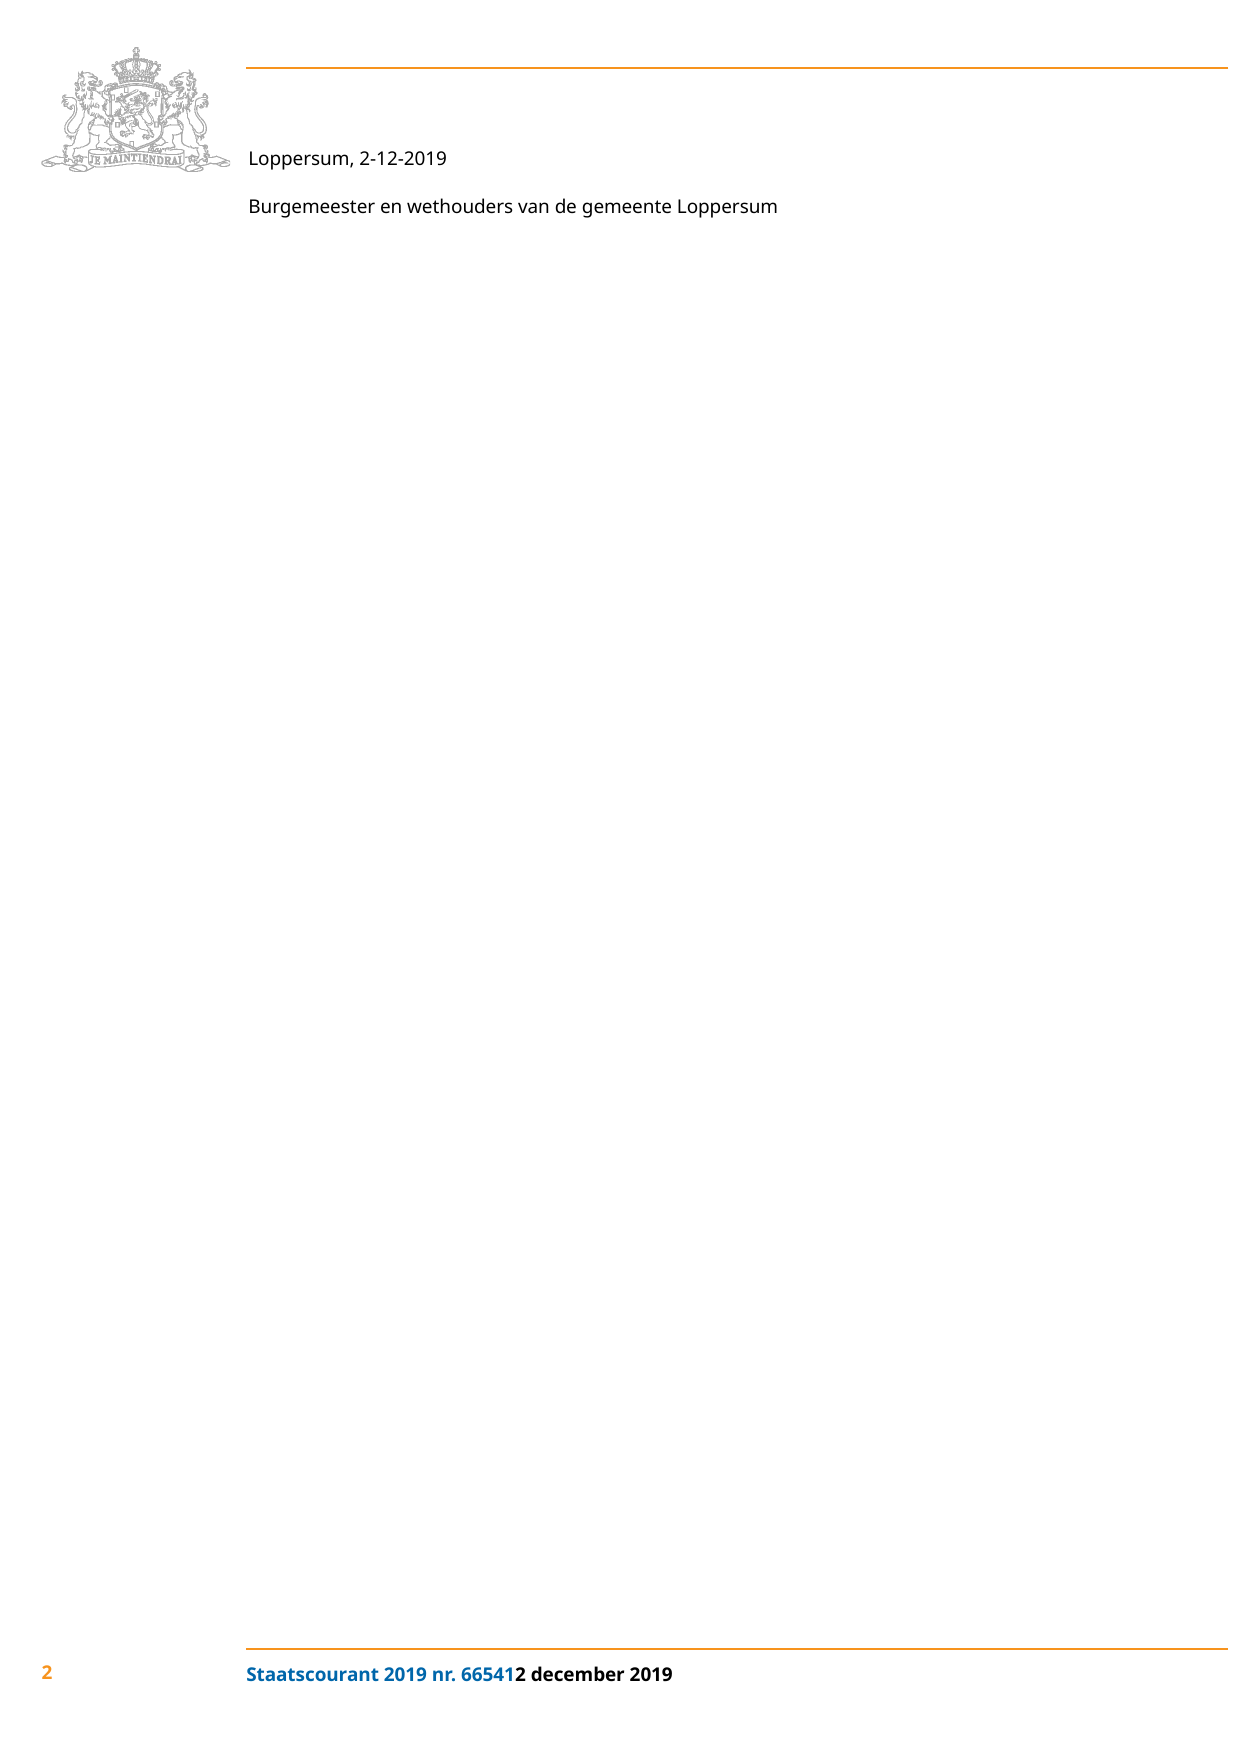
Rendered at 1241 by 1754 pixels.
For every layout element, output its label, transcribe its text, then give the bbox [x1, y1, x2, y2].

text Burgemeester en wethouders van de gemeente Loppersum [248, 193, 1152, 219]
text Loppersum, 2-12-2019 [248, 145, 1152, 171]
picture [41, 47, 231, 172]
